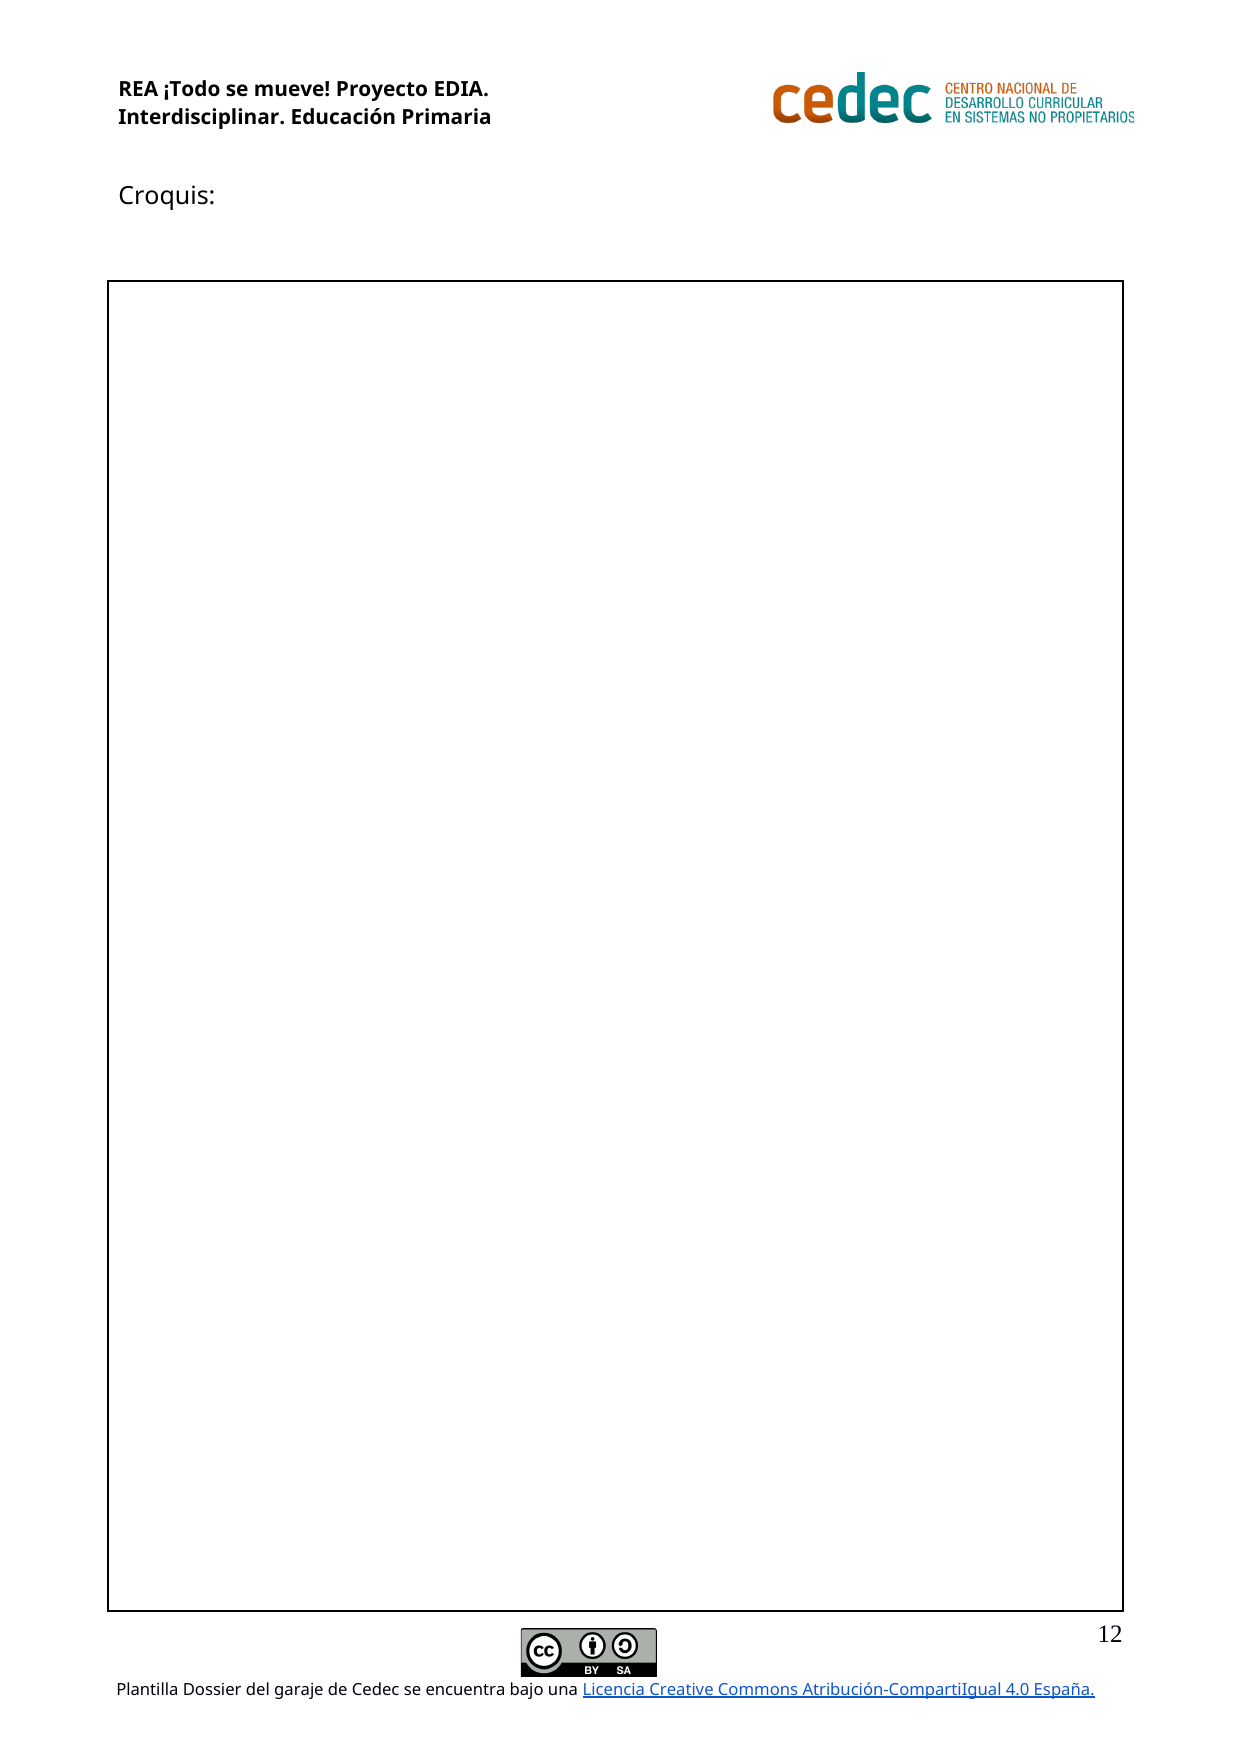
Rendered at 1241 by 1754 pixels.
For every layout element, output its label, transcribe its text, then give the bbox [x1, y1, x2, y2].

table_header [109, 282, 1122, 1610]
text Croquis: [118, 177, 1122, 211]
picture [520, 1628, 657, 1677]
picture [773, 72, 1135, 123]
